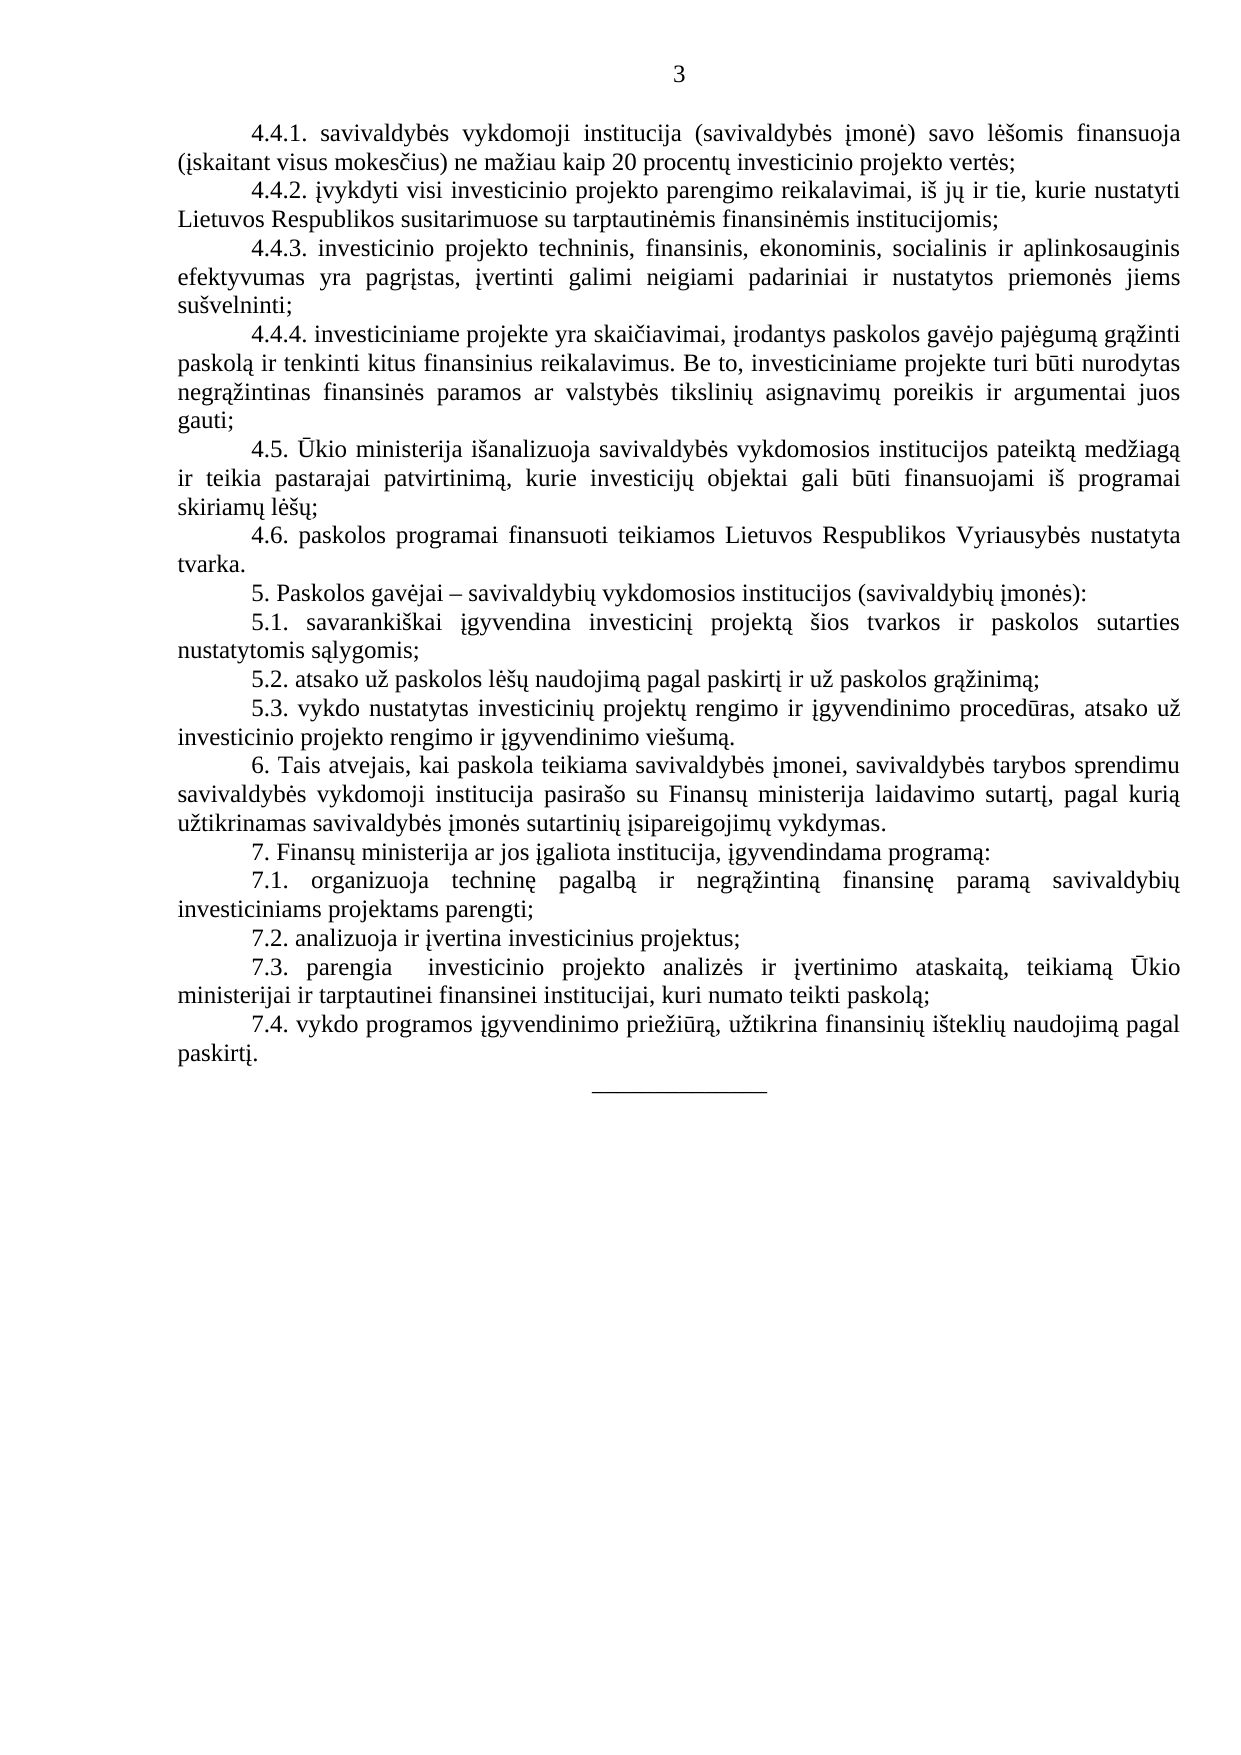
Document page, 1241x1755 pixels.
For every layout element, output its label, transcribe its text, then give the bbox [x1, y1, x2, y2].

text 6. Tais atvejais, kai paskola teikiama savivaldybės įmonei, savivaldybės tarybos sprendimu savivaldybės vykdomoji institucija pasirašo su Finansų ministerija laidavimo sutartį, pagal kurią užtikrinamas savivaldybės įmonės sutartinių įsipareigojimų vykdymas. [177, 751, 1181, 837]
text 5.3. vykdo nustatytas investicinių projektų rengimo ir įgyvendinimo procedūras, atsako už investicinio projekto rengimo ir įgyvendinimo viešumą. [177, 693, 1181, 751]
text 5.1. savarankiškai įgyvendina investicinį projektą šios tvarkos ir paskolos sutarties nustatytomis sąlygomis; [177, 607, 1181, 664]
text 7. Finansų ministerija ar jos įgaliota institucija, įgyvendindama programą: [177, 837, 1181, 866]
text 5.2. atsako už paskolos lėšų naudojimą pagal paskirtį ir už paskolos grąžinimą; [177, 664, 1181, 693]
text 7.3. parengia investicinio projekto analizės ir įvertinimo ataskaitą, teikiamą Ūkio ministerijai ir tarptautinei finansinei institucijai, kuri numato teikti paskolą; [177, 952, 1181, 1009]
text 7.1. organizuoja techninę pagalbą ir negrąžintiną finansinę paramą savivaldybių investiciniams projektams parengti; [177, 866, 1181, 923]
text 5. Paskolos gavėjai – savivaldybių vykdomosios institucijos (savivaldybių įmonės): [177, 578, 1181, 607]
text 4.4.3. investicinio projekto techninis, finansinis, ekonominis, socialinis ir aplinkosauginis efektyvumas yra pagrįstas, įvertinti galimi neigiami padariniai ir nustatytos priemonės jiems sušvelninti; [177, 233, 1181, 319]
text 4.4.4. investiciniame projekte yra skaičiavimai, įrodantys paskolos gavėjo pajėgumą grąžinti paskolą ir tenkinti kitus finansinius reikalavimus. Be to, investiciniame projekte turi būti nurodytas negrąžintinas finansinės paramos ar valstybės tikslinių asignavimų poreikis ir argumentai juos gauti; [177, 319, 1181, 434]
text 4.5. Ūkio ministerija išanalizuoja savivaldybės vykdomosios institucijos pateiktą medžiagą ir teikia pastarajai patvirtinimą, kurie investicijų objektai gali būti finansuojami iš programai skiriamų lėšų; [177, 434, 1181, 521]
text 4.4.2. įvykdyti visi investicinio projekto parengimo reikalavimai, iš jų ir tie, kurie nustatyti Lietuvos Respublikos susitarimuose su tarptautinėmis finansinėmis institucijomis; [177, 176, 1181, 233]
text 7.2. analizuoja ir įvertina investicinius projektus; [177, 923, 1181, 952]
text 7.4. vykdo programos įgyvendinimo priežiūrą, užtikrina finansinių išteklių naudojimą pagal paskirtį. [177, 1009, 1181, 1067]
text 4.4.1. savivaldybės vykdomoji institucija (savivaldybės įmonė) savo lėšomis finansuoja (įskaitant visus mokesčius) ne mažiau kaip 20 procentų investicinio projekto vertės; [177, 118, 1181, 176]
text 4.6. paskolos programai finansuoti teikiamos Lietuvos Respublikos Vyriausybės nustatyta tvarka. [177, 521, 1181, 578]
text ______________ [177, 1067, 1181, 1096]
